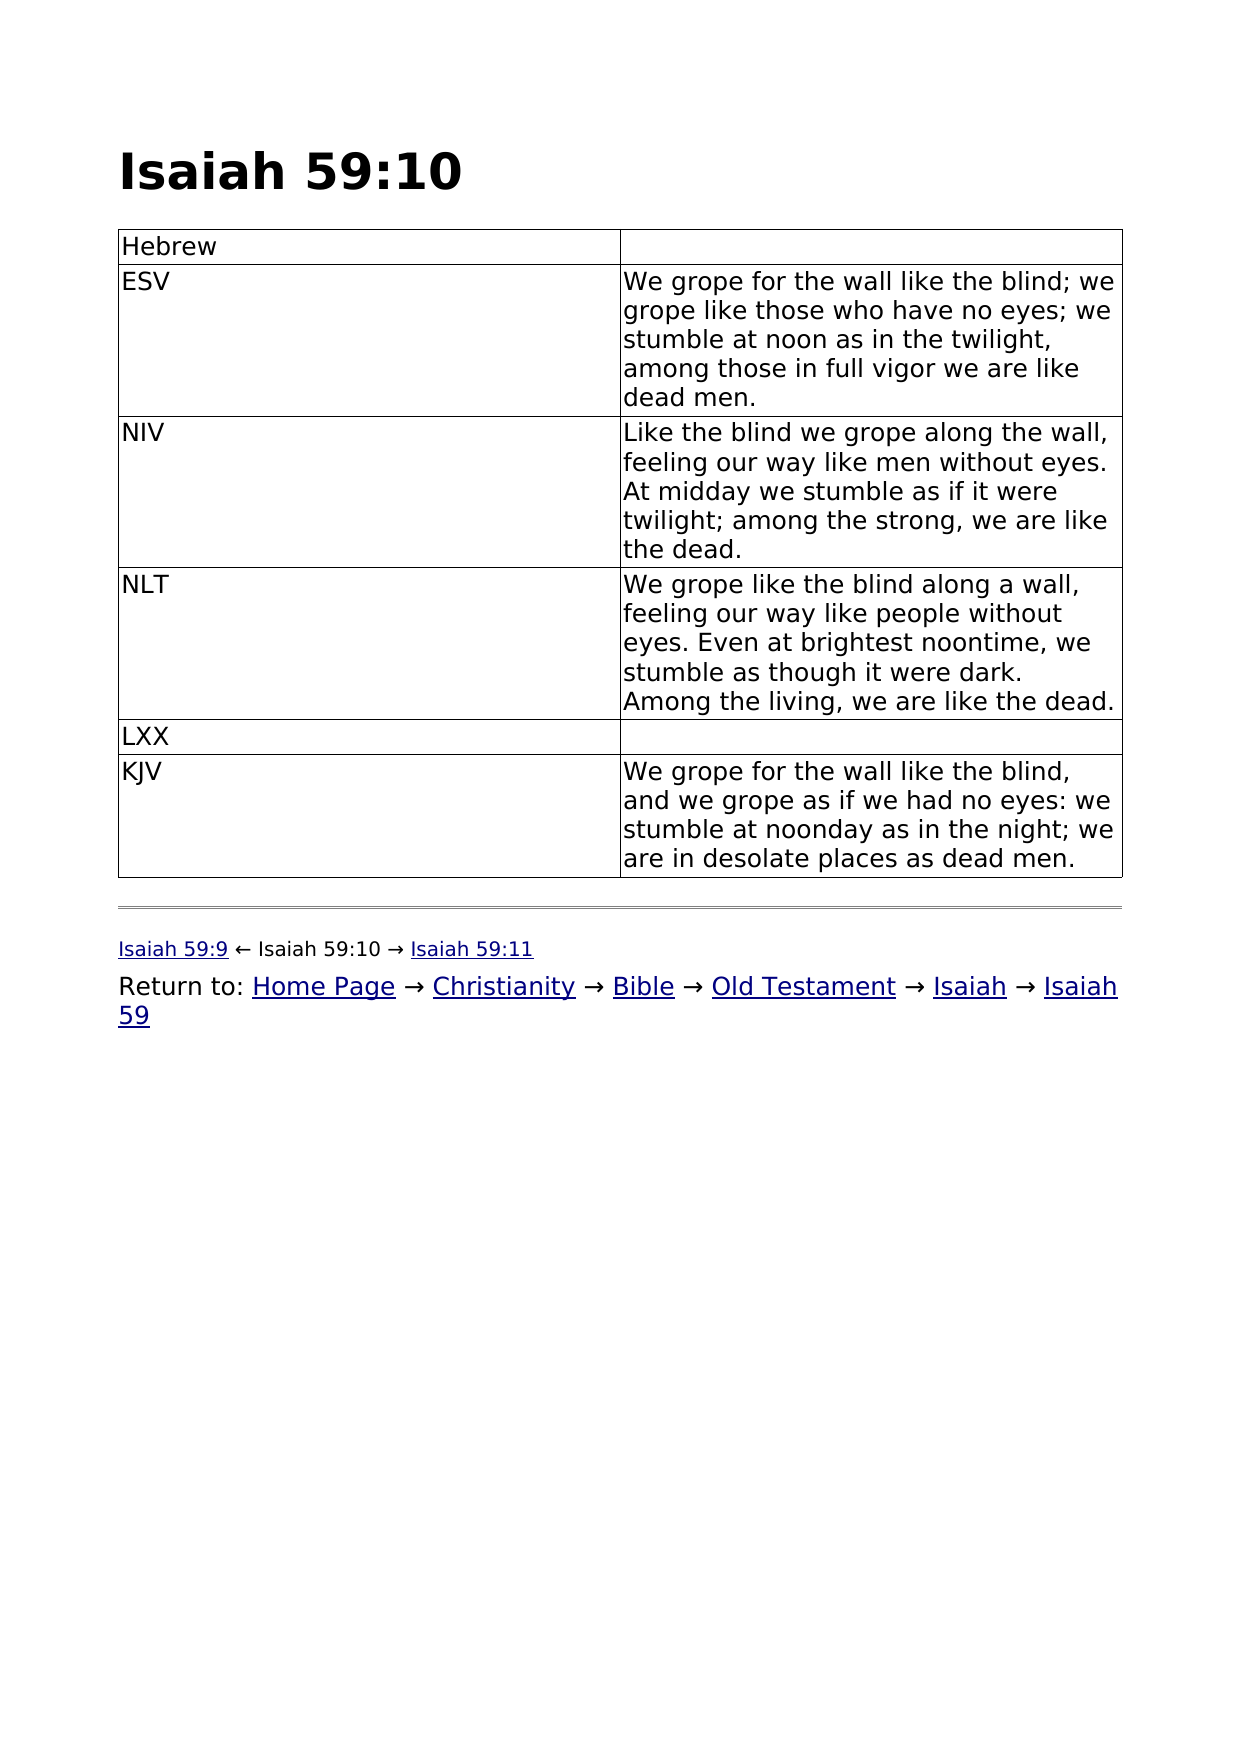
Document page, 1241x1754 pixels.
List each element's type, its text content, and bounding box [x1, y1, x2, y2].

table_cell Like the blind we grope along the wall, feeling our way like men without eyes. At midday we stumble as if it were twilight; among the strong, we are like the dead. [621, 417, 1122, 567]
table_cell NLT [119, 568, 620, 719]
table_header Hebrew [119, 230, 620, 264]
subtitle Isaiah 59:10 [118, 143, 1122, 201]
table_cell We grope for the wall like the blind; we grope like those who have no eyes; we stumble at noon as in the twilight, among those in full vigor we are like dead men. [621, 265, 1122, 416]
table_cell ESV [119, 265, 620, 416]
table_cell [621, 720, 1122, 754]
table_cell LXX [119, 720, 620, 754]
table_cell KJV [119, 755, 620, 877]
table_cell We grope for the wall like the blind, and we grope as if we had no eyes: we stumble at noonday as in the night; we are in desolate places as dead men. [621, 755, 1122, 877]
table_cell We grope like the blind along a wall, feeling our way like people without eyes. Even at brightest noontime, we stumble as though it were dark. Among the living, we are like the dead. [621, 568, 1122, 719]
text Isaiah 59:9 ← Isaiah 59:10 → Isaiah 59:11 [118, 938, 1122, 972]
table_cell NIV [119, 417, 620, 567]
table_header [621, 230, 1122, 264]
text Return to: Home Page → Christianity → Bible → Old Testament → Isaiah → Isaiah 59 [118, 972, 1122, 1030]
